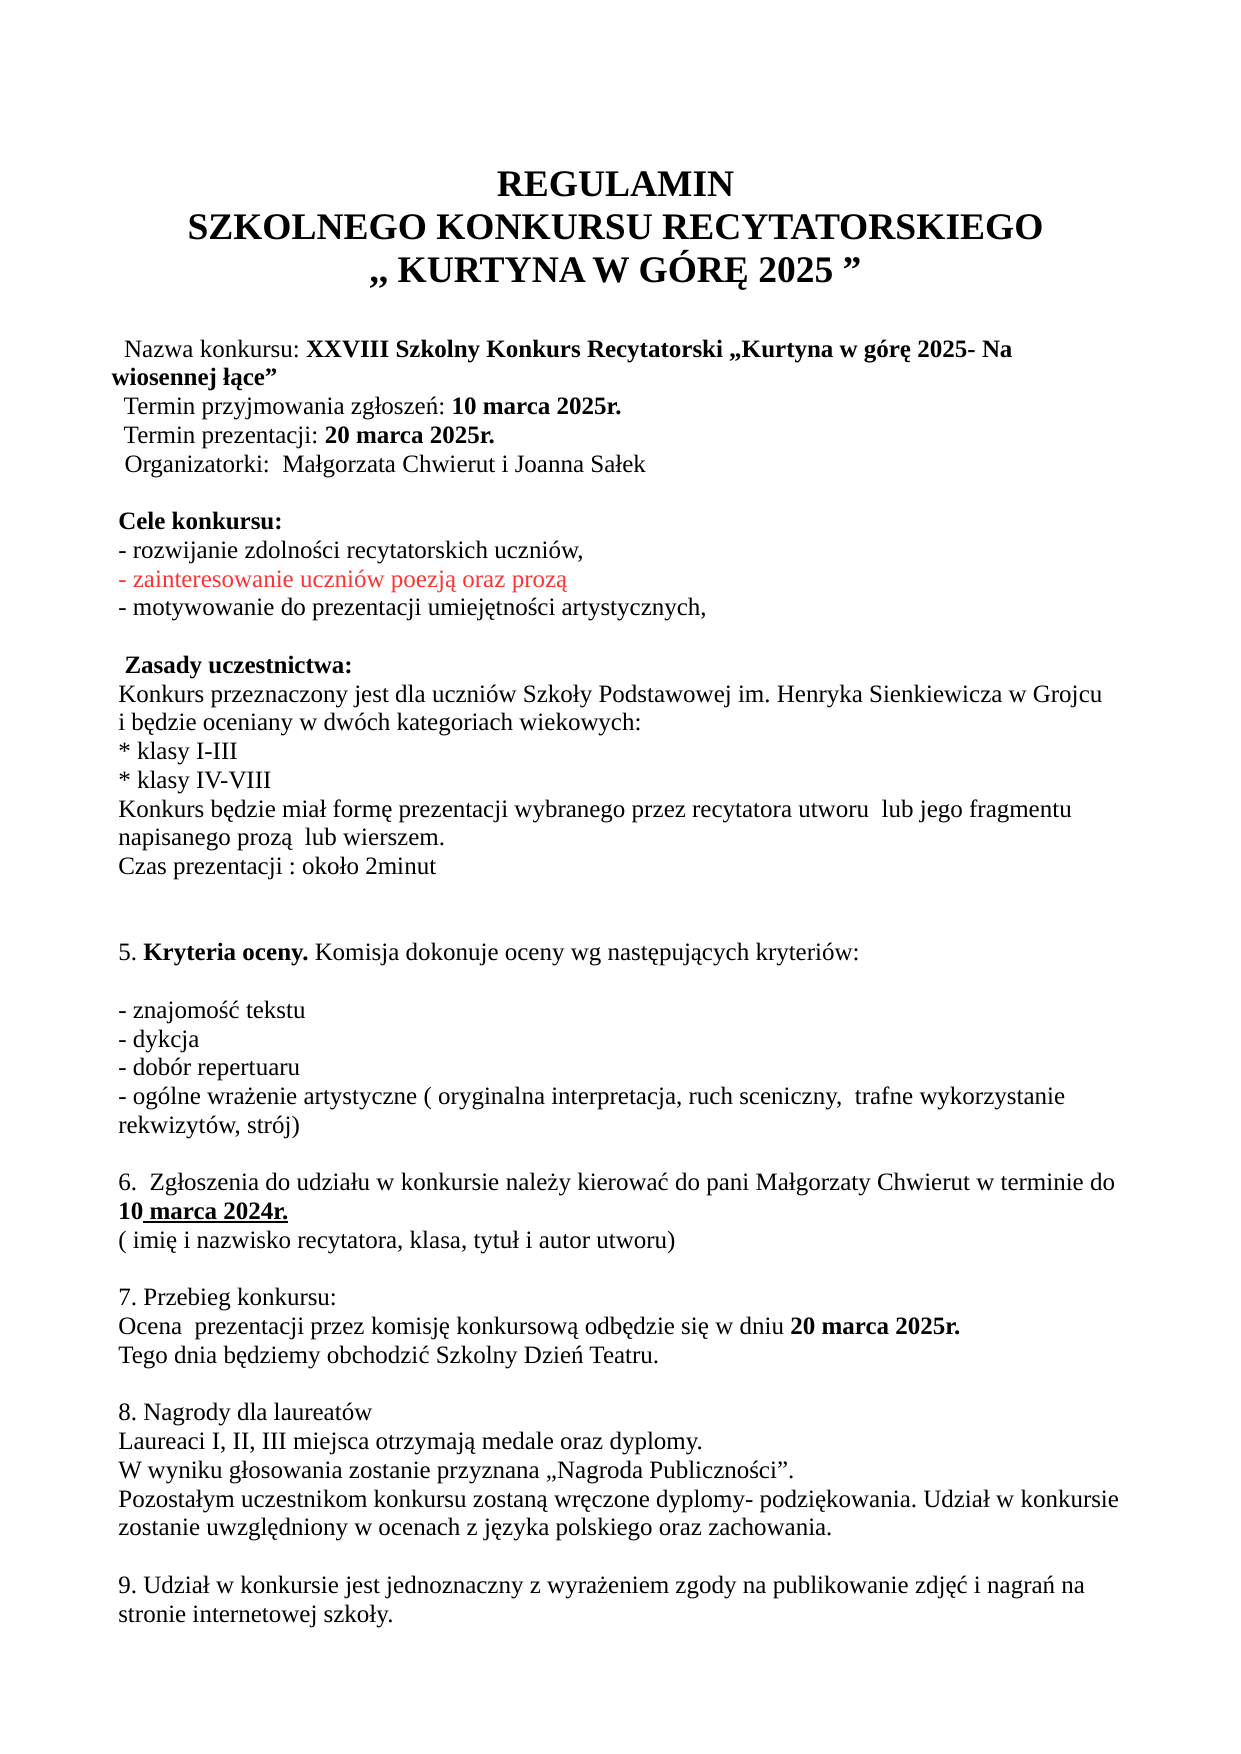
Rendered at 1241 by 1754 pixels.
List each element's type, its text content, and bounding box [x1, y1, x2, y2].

text SZKOLNEGO KONKURSU RECYTATORSKIEGO [118, 204, 1122, 247]
text ( imię i nazwisko recytatora, klasa, tytuł i autor utworu) [118, 1225, 1122, 1254]
text * klasy IV-VIII [118, 765, 1122, 794]
text Ocena prezentacji przez komisję konkursową odbędzie się w dniu 20 marca 2025r. [118, 1311, 1122, 1340]
text - zainteresowanie uczniów poezją oraz prozą [118, 564, 1122, 592]
text Laureaci I, II, III miejsca otrzymają medale oraz dyplomy. [118, 1426, 1122, 1455]
text * klasy I-III [118, 736, 1122, 765]
text Pozostałym uczestnikom konkursu zostaną wręczone dyplomy- podziękowania. Udział w konkursie zostanie uwzględniony w ocenach z języka polskiego oraz zachowania. [118, 1484, 1122, 1541]
text - rozwijanie zdolności recytatorskich uczniów, [118, 535, 1122, 564]
text ,, KURTYNA W GÓRĘ 2025 ” [118, 247, 1122, 291]
text Tego dnia będziemy obchodzić Szkolny Dzień Teatru. [118, 1340, 1122, 1369]
text Konkurs będzie miał formę prezentacji wybranego przez recytatora utworu lub jego fragmentu napisanego prozą lub wierszem. [118, 794, 1122, 851]
text Cele konkursu: [118, 506, 1122, 535]
text Konkurs przeznaczony jest dla uczniów Szkoły Podstawowej im. Henryka Sienkiewicza w Grojcu i będzie oceniany w dwóch kategoriach wiekowych: [118, 679, 1122, 736]
text - ogólne wrażenie artystyczne ( oryginalna interpretacja, ruch sceniczny, trafne wykorzystanie rekwizytów, strój) [118, 1081, 1122, 1139]
text - dykcja [118, 1024, 1122, 1052]
text W wyniku głosowania zostanie przyznana „Nagroda Publiczności”. [118, 1455, 1122, 1484]
text 6. Zgłoszenia do udziału w konkursie należy kierować do pani Małgorzaty Chwierut w terminie do 10 marca 2024r. [118, 1167, 1122, 1225]
text Zasady uczestnictwa: [118, 650, 1122, 679]
text - motywowanie do prezentacji umiejętności artystycznych, [118, 592, 1122, 621]
list Termin przyjmowania zgłoszeń: 10 marca 2025r. [111, 391, 1122, 420]
list Termin prezentacji: 20 marca 2025r. [111, 420, 1122, 449]
text - znajomość tekstu [118, 995, 1122, 1024]
text - dobór repertuaru [118, 1052, 1122, 1081]
text Czas prezentacji : około 2minut [118, 851, 1122, 880]
text 8. Nagrody dla laureatów [118, 1397, 1122, 1426]
list Nazwa konkursu: XXVIII Szkolny Konkurs Recytatorski „Kurtyna w górę 2025- Na wiosennej łące” [111, 334, 1122, 391]
text 7. Przebieg konkursu: [118, 1282, 1122, 1311]
text REGULAMIN [118, 161, 1122, 204]
text 9. Udział w konkursie jest jednoznaczny z wyrażeniem zgody na publikowanie zdjęć i nagrań na stronie internetowej szkoły. [118, 1570, 1122, 1627]
text 5. Kryteria oceny. Komisja dokonuje oceny wg następujących kryteriów: [118, 937, 1122, 966]
text Organizatorki: Małgorzata Chwierut i Joanna Sałek [118, 449, 1122, 477]
